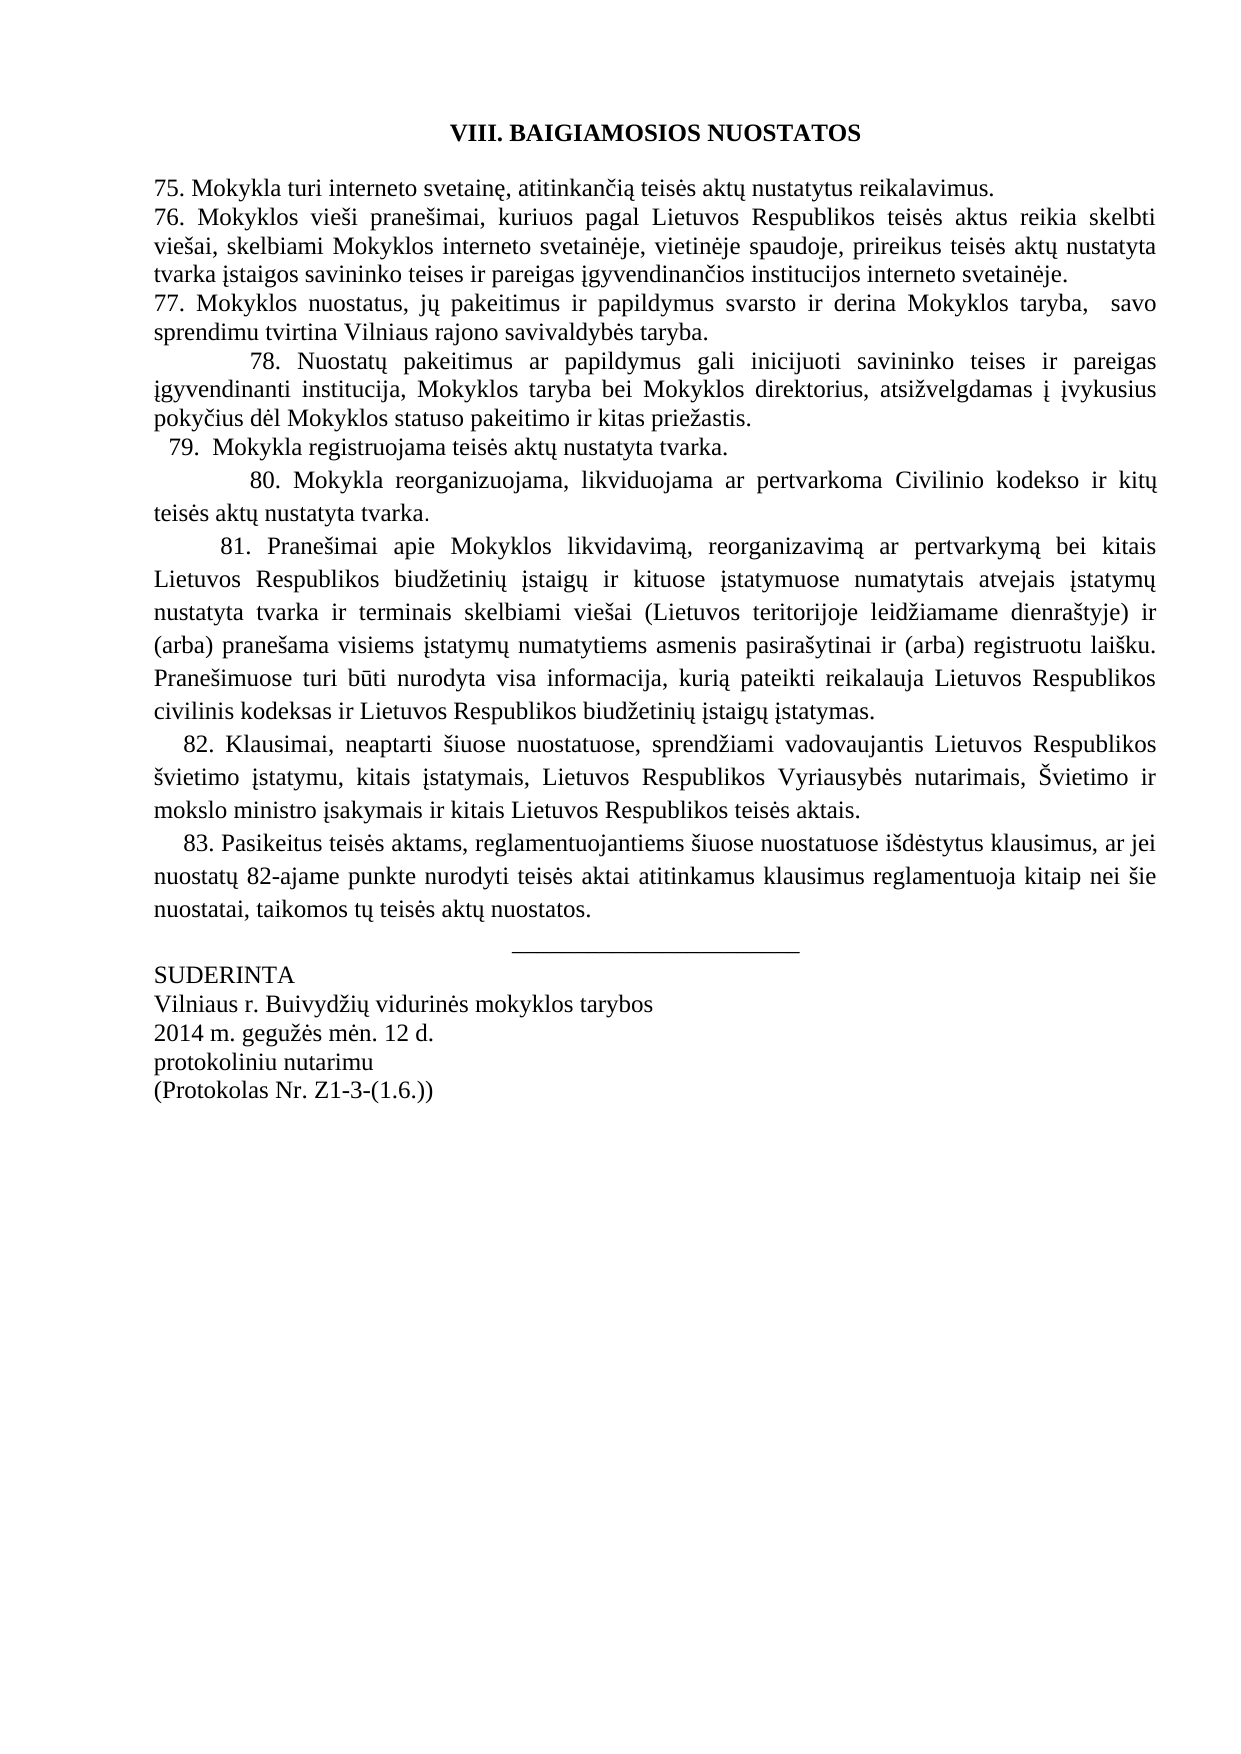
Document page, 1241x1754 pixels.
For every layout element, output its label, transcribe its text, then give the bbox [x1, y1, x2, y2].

text 77. Mokyklos nuostatus, jų pakeitimus ir papildymus svarsto ir derina Mokyklos taryba, savo sprendimu tvirtina Vilniaus rajono savivaldybės taryba. [153, 288, 1157, 346]
text 80. Mokykla reorganizuojama, likviduojama ar pertvarkoma Civilinio kodekso ir kitų teisės aktų nustatyta tvarka. [153, 465, 1157, 527]
text (Protokolas Nr. Z1-3-(1.6.)) [153, 1075, 1157, 1104]
text 76. Mokyklos vieši pranešimai, kuriuos pagal Lietuvos Respublikos teisės aktus reikia skelbti viešai, skelbiami Mokyklos interneto svetainėje, vietinėje spaudoje, prireikus teisės aktų nustatyta tvarka įstaigos savininko teises ir pareigas įgyvendinančios institucijos interneto svetainėje. [153, 202, 1157, 288]
text 78. Nuostatų pakeitimus ar papildymus gali inicijuoti savininko teises ir pareigas įgyvendinanti institucija, Mokyklos taryba bei Mokyklos direktorius, atsižvelgdamas į įvykusius pokyčius dėl Mokyklos statuso pakeitimo ir kitas priežastis. [153, 346, 1157, 432]
text 81. Pranešimai apie Mokyklos likvidavimą, reorganizavimą ar pertvarkymą bei kitais Lietuvos Respublikos biudžetinių įstaigų ir kituose įstatymuose numatytais atvejais įstatymų nustatyta tvarka ir terminais skelbiami viešai (Lietuvos teritorijoje leidžiamame dienraštyje) ir (arba) pranešama visiems įstatymų numatytiems asmenis pasirašytinai ir (arba) registruotu laišku. Pranešimuose turi būti nurodyta visa informacija, kurią pateikti reikalauja Lietuvos Respublikos civilinis kodeksas ir Lietuvos Respublikos biudžetinių įstaigų įstatymas. [153, 531, 1157, 725]
text SUDERINTA [153, 960, 1157, 989]
text protokoliniu nutarimu [153, 1047, 1157, 1075]
text 75. Mokykla turi interneto svetainę, atitinkančią teisės aktų nustatytus reikalavimus. [153, 173, 1157, 202]
text 82. Klausimai, neaptarti šiuose nuostatuose, sprendžiami vadovaujantis Lietuvos Respublikos švietimo įstatymu, kitais įstatymais, Lietuvos Respublikos Vyriausybės nutarimais, Švietimo ir mokslo ministro įsakymais ir kitais Lietuvos Respublikos teisės aktais. [153, 729, 1157, 824]
text VIII. BAIGIAMOSIOS NUOSTATOS [153, 118, 1157, 147]
text 79. Mokykla registruojama teisės aktų nustatyta tvarka. [153, 432, 1157, 461]
text _______________________ [153, 927, 1157, 956]
text Vilniaus r. Buivydžių vidurinės mokyklos tarybos [153, 989, 1157, 1018]
text 83. Pasikeitus teisės aktams, reglamentuojantiems šiuose nuostatuose išdėstytus klausimus, ar jei nuostatų 82-ajame punkte nurodyti teisės aktai atitinkamus klausimus reglamentuoja kitaip nei šie nuostatai, taikomos tų teisės aktų nuostatos. [153, 828, 1157, 923]
text 2014 m. gegužės mėn. 12 d. [153, 1018, 1157, 1047]
